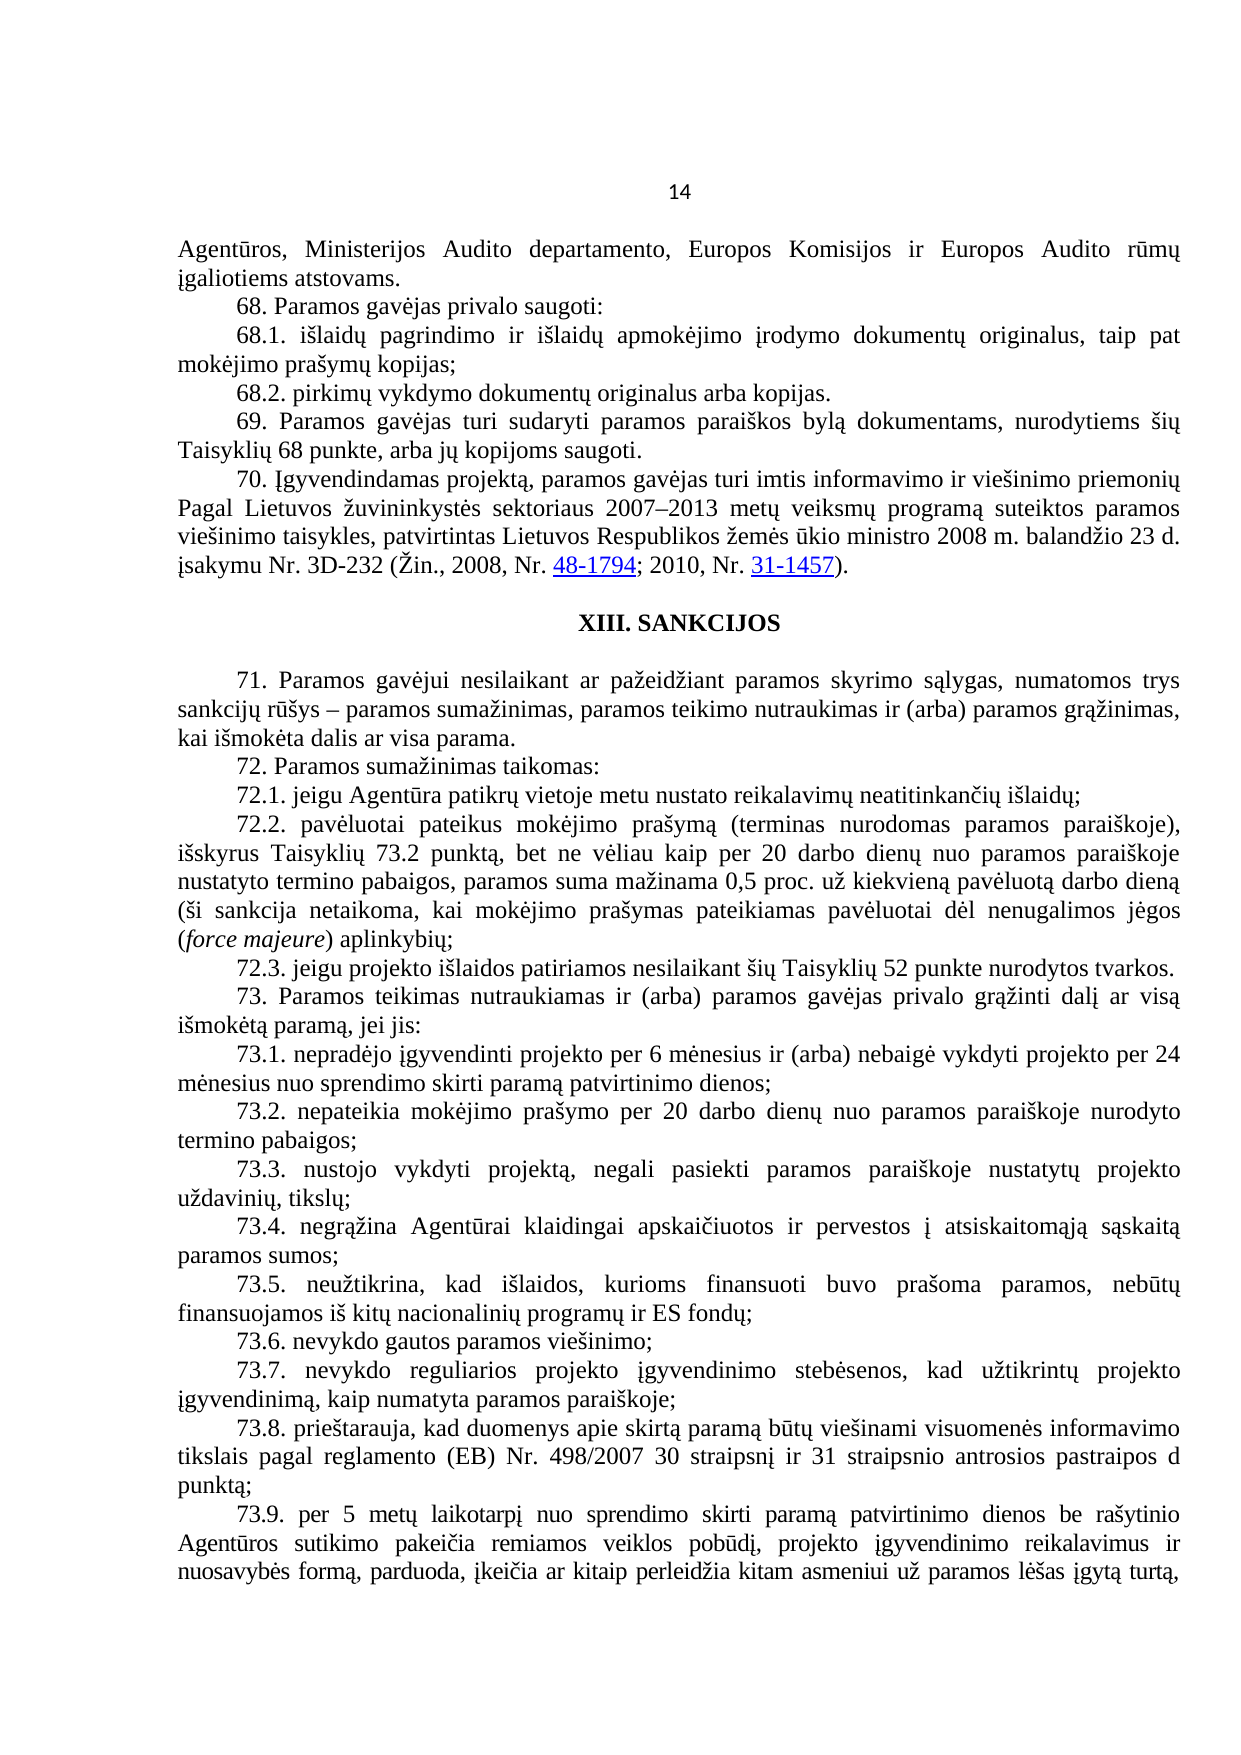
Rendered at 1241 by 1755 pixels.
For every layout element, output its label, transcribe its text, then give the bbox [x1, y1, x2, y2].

text 73.8. prieštarauja, kad duomenys apie skirtą paramą būtų viešinami visuomenės informavimo tikslais pagal reglamento (EB) Nr. 498/2007 30 straipsnį ir 31 straipsnio antrosios pastraipos d punktą; [177, 1413, 1181, 1499]
text 70. Įgyvendindamas projektą, paramos gavėjas turi imtis informavimo ir viešinimo priemonių Pagal Lietuvos žuvininkystės sektoriaus 2007–2013 metų veiksmų programą suteiktos paramos viešinimo taisykles, patvirtintas Lietuvos Respublikos žemės ūkio ministro 2008 m. balandžio 23 d. įsakymu Nr. 3D-232 (Žin., 2008, Nr. 48-1794; 2010, Nr. 31-1457). [177, 464, 1181, 579]
text 68. Paramos gavėjas privalo saugoti: [177, 291, 1181, 320]
text 68.1. išlaidų pagrindimo ir išlaidų apmokėjimo įrodymo dokumentų originalus, taip pat mokėjimo prašymų kopijas; [177, 320, 1181, 378]
text 68.2. pirkimų vykdymo dokumentų originalus arba kopijas. [177, 378, 1181, 406]
text Agentūros, Ministerijos Audito departamento, Europos Komisijos ir Europos Audito rūmų įgaliotiems atstovams. [177, 234, 1181, 291]
text 72. Paramos sumažinimas taikomas: [177, 751, 1181, 780]
text 73.2. nepateikia mokėjimo prašymo per 20 darbo dienų nuo paramos paraiškoje nurodyto termino pabaigos; [177, 1096, 1181, 1154]
text 72.3. jeigu projekto išlaidos patiriamos nesilaikant šių Taisyklių 52 punkte nurodytos tvarkos. [177, 953, 1181, 981]
text 73.3. nustojo vykdyti projektą, negali pasiekti paramos paraiškoje nustatytų projekto uždavinių, tikslų; [177, 1154, 1181, 1211]
text 72.1. jeigu Agentūra patikrų vietoje metu nustato reikalavimų neatitinkančių išlaidų; [177, 780, 1181, 809]
text 73.4. negrąžina Agentūrai klaidingai apskaičiuotos ir pervestos į atsiskaitomąją sąskaitą paramos sumos; [177, 1211, 1181, 1269]
text 73.9. per 5 metų laikotarpį nuo sprendimo skirti paramą patvirtinimo dienos be rašytinio Agentūros sutikimo pakeičia remiamos veiklos pobūdį, projekto įgyvendinimo reikalavimus ir nuosavybės formą, parduoda, įkeičia ar kitaip perleidžia kitam asmeniui už paramos lėšas įgytą turtą, [177, 1499, 1181, 1585]
text 73. Paramos teikimas nutraukiamas ir (arba) paramos gavėjas privalo grąžinti dalį ar visą išmokėtą paramą, jei jis: [177, 981, 1181, 1039]
text 71. Paramos gavėjui nesilaikant ar pažeidžiant paramos skyrimo sąlygas, numatomos trys sankcijų rūšys – paramos sumažinimas, paramos teikimo nutraukimas ir (arba) paramos grąžinimas, kai išmokėta dalis ar visa parama. [177, 665, 1181, 751]
text 69. Paramos gavėjas turi sudaryti paramos paraiškos bylą dokumentams, nurodytiems šių Taisyklių 68 punkte, arba jų kopijoms saugoti. [177, 406, 1181, 464]
text 73.7. nevykdo reguliarios projekto įgyvendinimo stebėsenos, kad užtikrintų projekto įgyvendinimą, kaip numatyta paramos paraiškoje; [177, 1355, 1181, 1413]
text 72.2. pavėluotai pateikus mokėjimo prašymą (terminas nurodomas paramos paraiškoje), išskyrus Taisyklių 73.2 punktą, bet ne vėliau kaip per 20 darbo dienų nuo paramos paraiškoje nustatyto termino pabaigos, paramos suma mažinama 0,5 proc. už kiekvieną pavėluotą darbo dieną (ši sankcija netaikoma, kai mokėjimo prašymas pateikiamas pavėluotai dėl nenugalimos jėgos (force majeure) aplinkybių; [177, 809, 1181, 953]
text 73.6. nevykdo gautos paramos viešinimo; [177, 1326, 1181, 1355]
text 73.5. neužtikrina, kad išlaidos, kurioms finansuoti buvo prašoma paramos, nebūtų finansuojamos iš kitų nacionalinių programų ir ES fondų; [177, 1269, 1181, 1326]
text 73.1. nepradėjo įgyvendinti projekto per 6 mėnesius ir (arba) nebaigė vykdyti projekto per 24 mėnesius nuo sprendimo skirti paramą patvirtinimo dienos; [177, 1039, 1181, 1096]
text XIII. SANKCIJOS [177, 608, 1181, 636]
